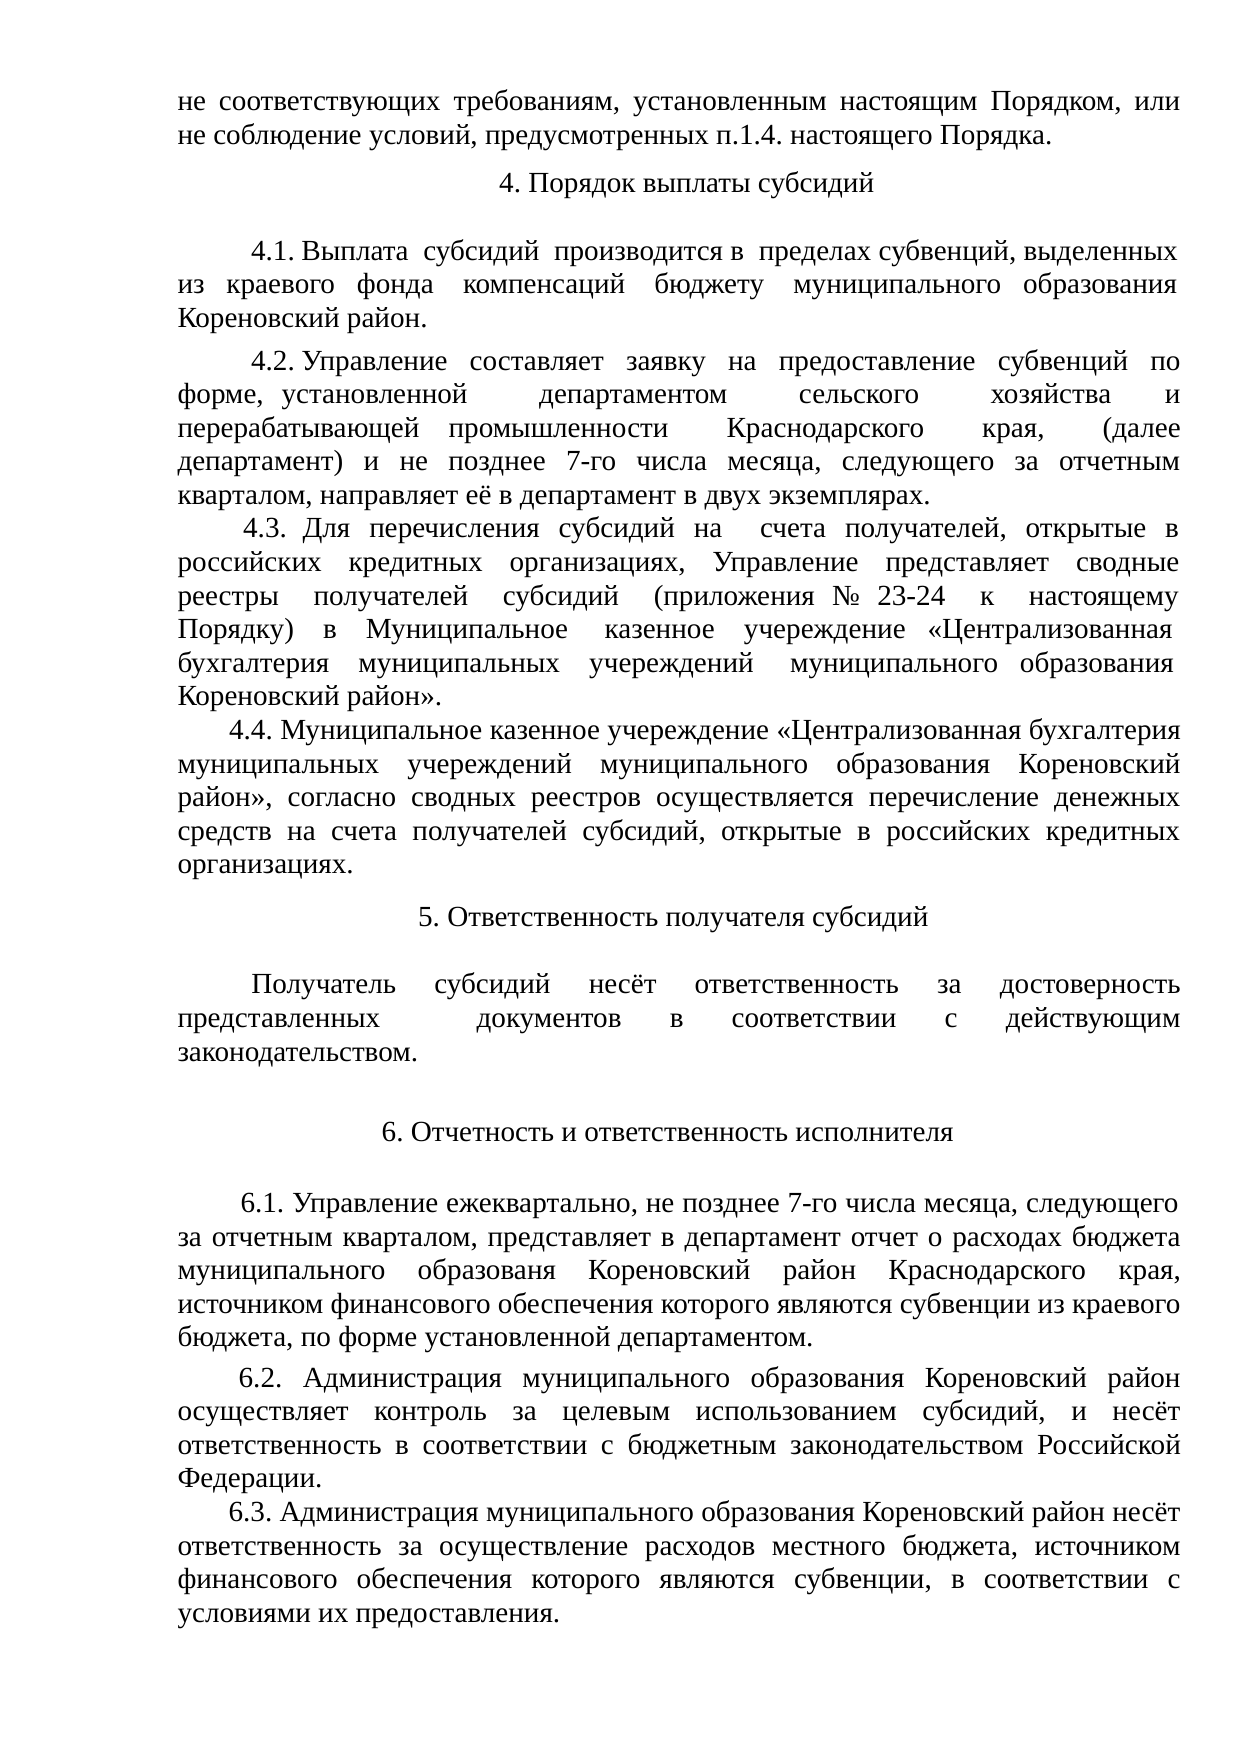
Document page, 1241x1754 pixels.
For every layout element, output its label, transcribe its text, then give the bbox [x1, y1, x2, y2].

text 6. Отчетность и ответственность исполнителя [177, 1114, 1181, 1147]
text 5. Ответственность получателя субсидий [177, 899, 1181, 932]
list Управление составляет заявку на предоставление субвенций по форме, установленной департаментом сельского хозяйства и перерабатывающей промышленности Краснодарского края, (далее департамент) и не позднее 7-го числа месяца, следующего за отчетным кварталом, направляет её в департамент в двух экземплярах. [177, 343, 1181, 511]
list Выплата субсидий производится в пределах субвенций, выделенных из краевого фонда компенсаций бюджету муниципального образования Кореновский район. [177, 233, 1181, 333]
list 6.1. Управление ежеквартально, не позднее 7-го числа месяца, следующего за отчетным кварталом, представляет в департамент отчет о расходах бюджета муниципального образованя Кореновский район Краснодарского края, источником финансового обеспечения которого являются субвенции из краевого бюджета, по форме установленной департаментом. [177, 1186, 1181, 1353]
text 4. Порядок выплаты субсидий [177, 165, 1181, 198]
text 4.3. Для перечисления субсидий на счета получателей, открытые в российских кредитных организациях, Управление представляет сводные реестры получателей субсидий (приложения № 23-24 к настоящему Порядку) в Муниципальное казенное учереждение «Централизованная бухгалтерия муниципальных учереждений муниципального образования Кореновский район». [177, 511, 1180, 712]
list не соответствующих требованиям, установленным настоящим Порядком, или не соблюдение условий, предусмотренных п.1.4. настоящего Порядка. [177, 84, 1181, 151]
list 6.2. Администрация муниципального образования Кореновский район осуществляет контроль за целевым использованием субсидий, и несёт ответственность в соответствии с бюджетным законодательством Российской Федерации. [177, 1361, 1181, 1495]
list 6.3. Администрация муниципального образования Кореновский район несёт ответственность за осуществление расходов местного бюджета, источником финансового обеспечения которого являются субвенции, в соответствии с условиями их предоставления. [177, 1495, 1181, 1629]
text Получатель субсидий несёт ответственность за достоверность представленных документов в соответствии с действующим законодательством. [177, 966, 1181, 1068]
text 4.4. Муниципальное казенное учереждение «Централизованная бухгалтерия муниципальных учереждений муниципального образования Кореновский район», согласно сводных реестров осуществляется перечисление денежных средств на счета получателей субсидий, открытые в российских кредитных организациях. [177, 712, 1181, 880]
